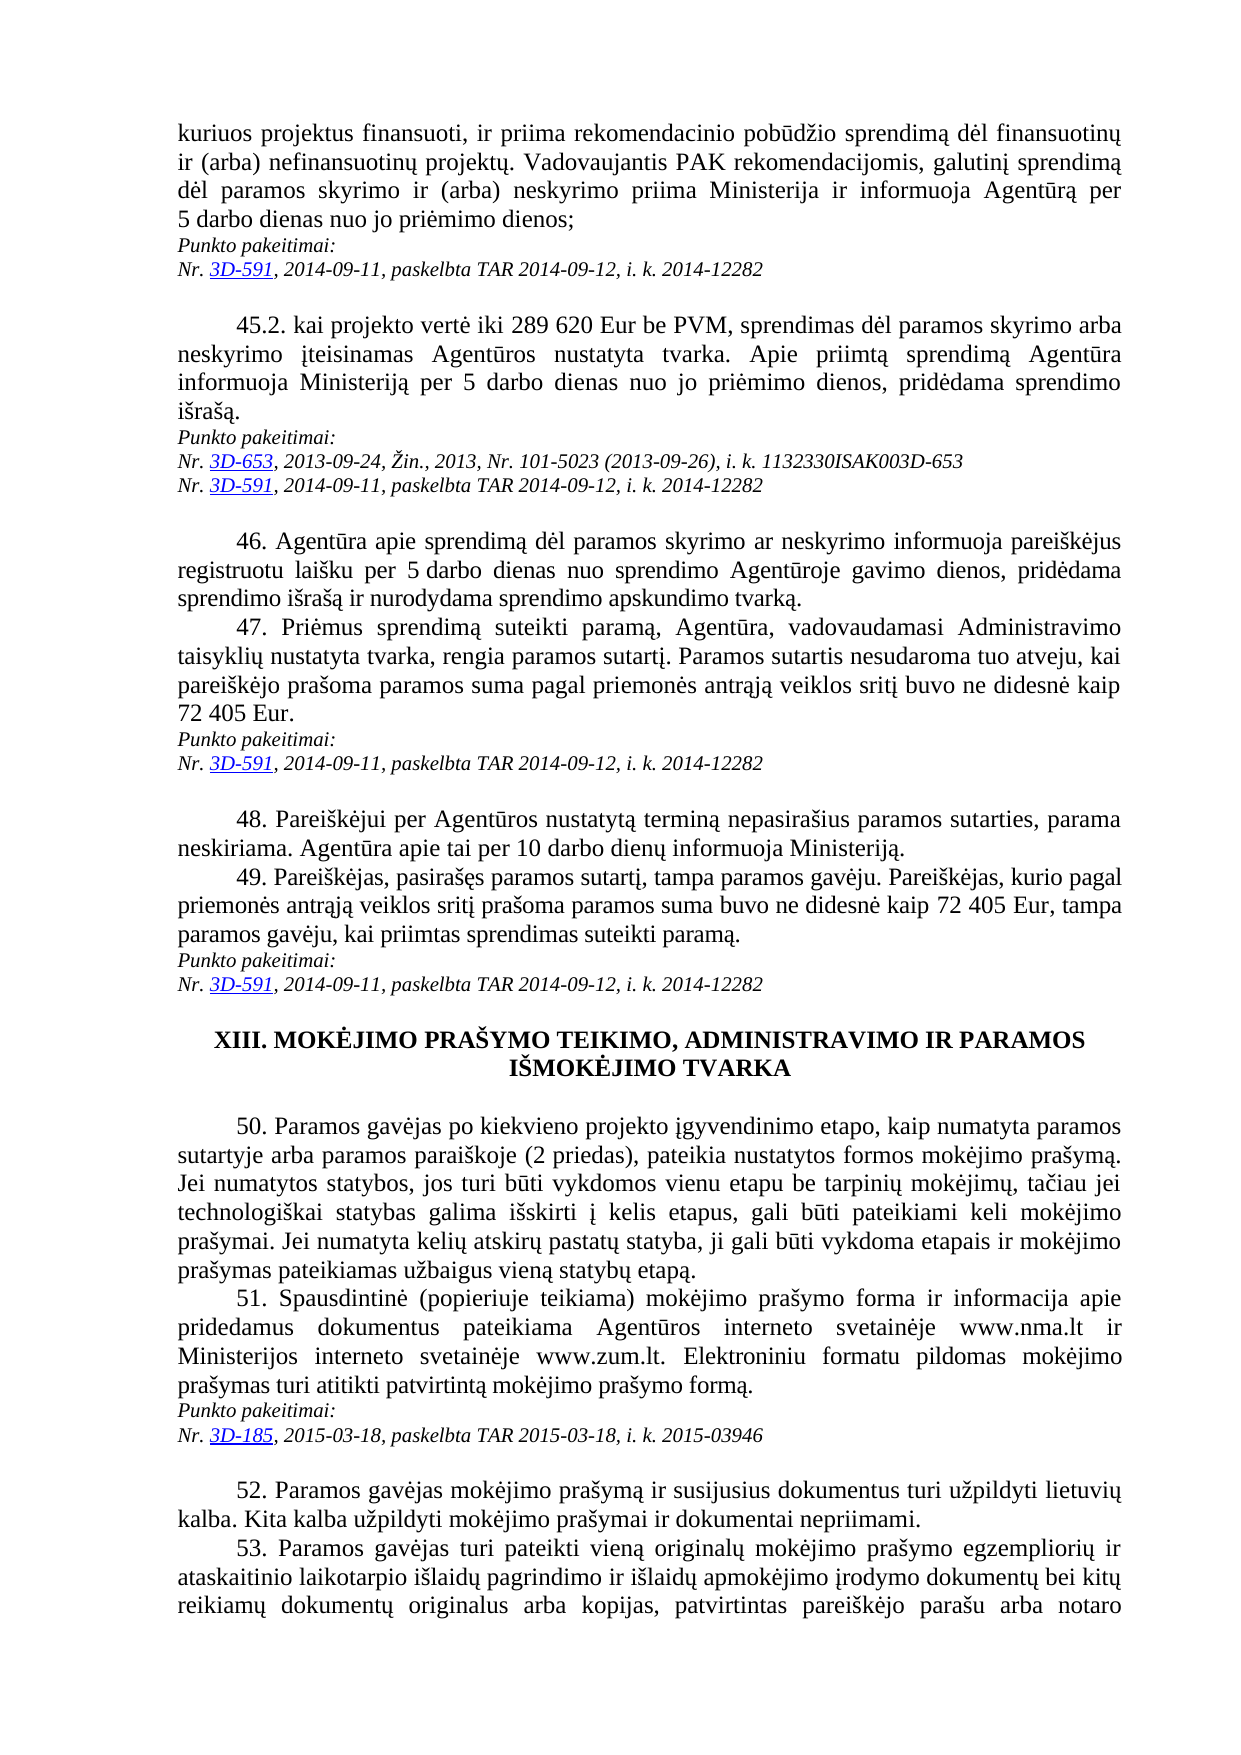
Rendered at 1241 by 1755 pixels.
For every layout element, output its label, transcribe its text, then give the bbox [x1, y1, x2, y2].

text Punkto pakeitimai: [177, 948, 1122, 972]
text Nr. 3D-591, 2014-09-11, paskelbta TAR 2014-09-12, i. k. 2014-12282 [177, 751, 1122, 775]
text Nr. 3D-185, 2015-03-18, paskelbta TAR 2015-03-18, i. k. 2015-03946 [177, 1422, 1122, 1447]
text Nr. 3D-591, 2014-09-11, paskelbta TAR 2014-09-12, i. k. 2014-12282 [177, 972, 1122, 996]
text Nr. 3D-653, 2013-09-24, Žin., 2013, Nr. 101-5023 (2013-09-26), i. k. 1132330ISAK003D-653 [177, 449, 1122, 473]
text 46. Agentūra apie sprendimą dėl paramos skyrimo ar neskyrimo informuoja pareiškėjus registruotu laišku per 5 darbo dienas nuo sprendimo Agentūroje gavimo dienos, pridėdama sprendimo išrašą ir nurodydama sprendimo apskundimo tvarką. [177, 526, 1122, 612]
text 53. Paramos gavėjas turi pateikti vieną originalų mokėjimo prašymo egzempliorių ir ataskaitinio laikotarpio išlaidų pagrindimo ir išlaidų apmokėjimo įrodymo dokumentų bei kitų reikiamų dokumentų originalus arba kopijas, patvirtintas pareiškėjo parašu arba notaro [177, 1533, 1122, 1619]
text Punkto pakeitimai: [177, 1398, 1122, 1422]
text 51. Spausdintinė (popieriuje teikiama) mokėjimo prašymo forma ir informacija apie pridedamus dokumentus pateikiama Agentūros interneto svetainėje www.nma.lt ir Ministerijos interneto svetainėje www.zum.lt. Elektroniniu formatu pildomas mokėjimo prašymas turi atitikti patvirtintą mokėjimo prašymo formą. [177, 1283, 1122, 1398]
text Punkto pakeitimai: [177, 727, 1122, 751]
text 52. Paramos gavėjas mokėjimo prašymą ir susijusius dokumentus turi užpildyti lietuvių kalba. Kita kalba užpildyti mokėjimo prašymai ir dokumentai nepriimami. [177, 1475, 1122, 1533]
text 45.2. kai projekto vertė iki 289 620 Eur be PVM, sprendimas dėl paramos skyrimo arba neskyrimo įteisinamas Agentūros nustatyta tvarka. Apie priimtą sprendimą Agentūra informuoja Ministeriją per 5 darbo dienas nuo jo priėmimo dienos, pridėdama sprendimo išrašą. [177, 310, 1122, 425]
text 49. Pareiškėjas, pasirašęs paramos sutartį, tampa paramos gavėju. Pareiškėjas, kurio pagal priemonės antrąją veiklos sritį prašoma paramos suma buvo ne didesnė kaip 72 405 Eur, tampa paramos gavėju, kai priimtas sprendimas suteikti paramą. [177, 862, 1122, 948]
text Nr. 3D-591, 2014-09-11, paskelbta TAR 2014-09-12, i. k. 2014-12282 [177, 257, 1122, 281]
text Nr. 3D-591, 2014-09-11, paskelbta TAR 2014-09-12, i. k. 2014-12282 [177, 473, 1122, 497]
text Punkto pakeitimai: [177, 425, 1122, 449]
text XIII. MOKĖJIMO PRAŠYMO TEIKIMO, ADMINISTRAVIMO IR PARAMOS IŠMOKĖJIMO TVARKA [177, 1025, 1122, 1082]
text 47. Priėmus sprendimą suteikti paramą, Agentūra, vadovaudamasi Administravimo taisyklių nustatyta tvarka, rengia paramos sutartį. Paramos sutartis nesudaroma tuo atveju, kai pareiškėjo prašoma paramos suma pagal priemonės antrąją veiklos sritį buvo ne didesnė kaip 72 405 Eur. [177, 612, 1122, 727]
text 48. Pareiškėjui per Agentūros nustatytą terminą nepasirašius paramos sutarties, parama neskiriama. Agentūra apie tai per 10 darbo dienų informuoja Ministeriją. [177, 804, 1122, 862]
text kuriuos projektus finansuoti, ir priima rekomendacinio pobūdžio sprendimą dėl finansuotinų ir (arba) nefinansuotinų projektų. Vadovaujantis PAK rekomendacijomis, galutinį sprendimą dėl paramos skyrimo ir (arba) neskyrimo priima Ministerija ir informuoja Agentūrą per 5 darbo dienas nuo jo priėmimo dienos; [177, 118, 1122, 233]
text Punkto pakeitimai: [177, 233, 1122, 257]
text 50. Paramos gavėjas po kiekvieno projekto įgyvendinimo etapo, kaip numatyta paramos sutartyje arba paramos paraiškoje (2 priedas), pateikia nustatytos formos mokėjimo prašymą. Jei numatytos statybos, jos turi būti vykdomos vienu etapu be tarpinių mokėjimų, tačiau jei technologiškai statybas galima išskirti į kelis etapus, gali būti pateikiami keli mokėjimo prašymai. Jei numatyta kelių atskirų pastatų statyba, ji gali būti vykdoma etapais ir mokėjimo prašymas pateikiamas užbaigus vieną statybų etapą. [177, 1111, 1122, 1283]
